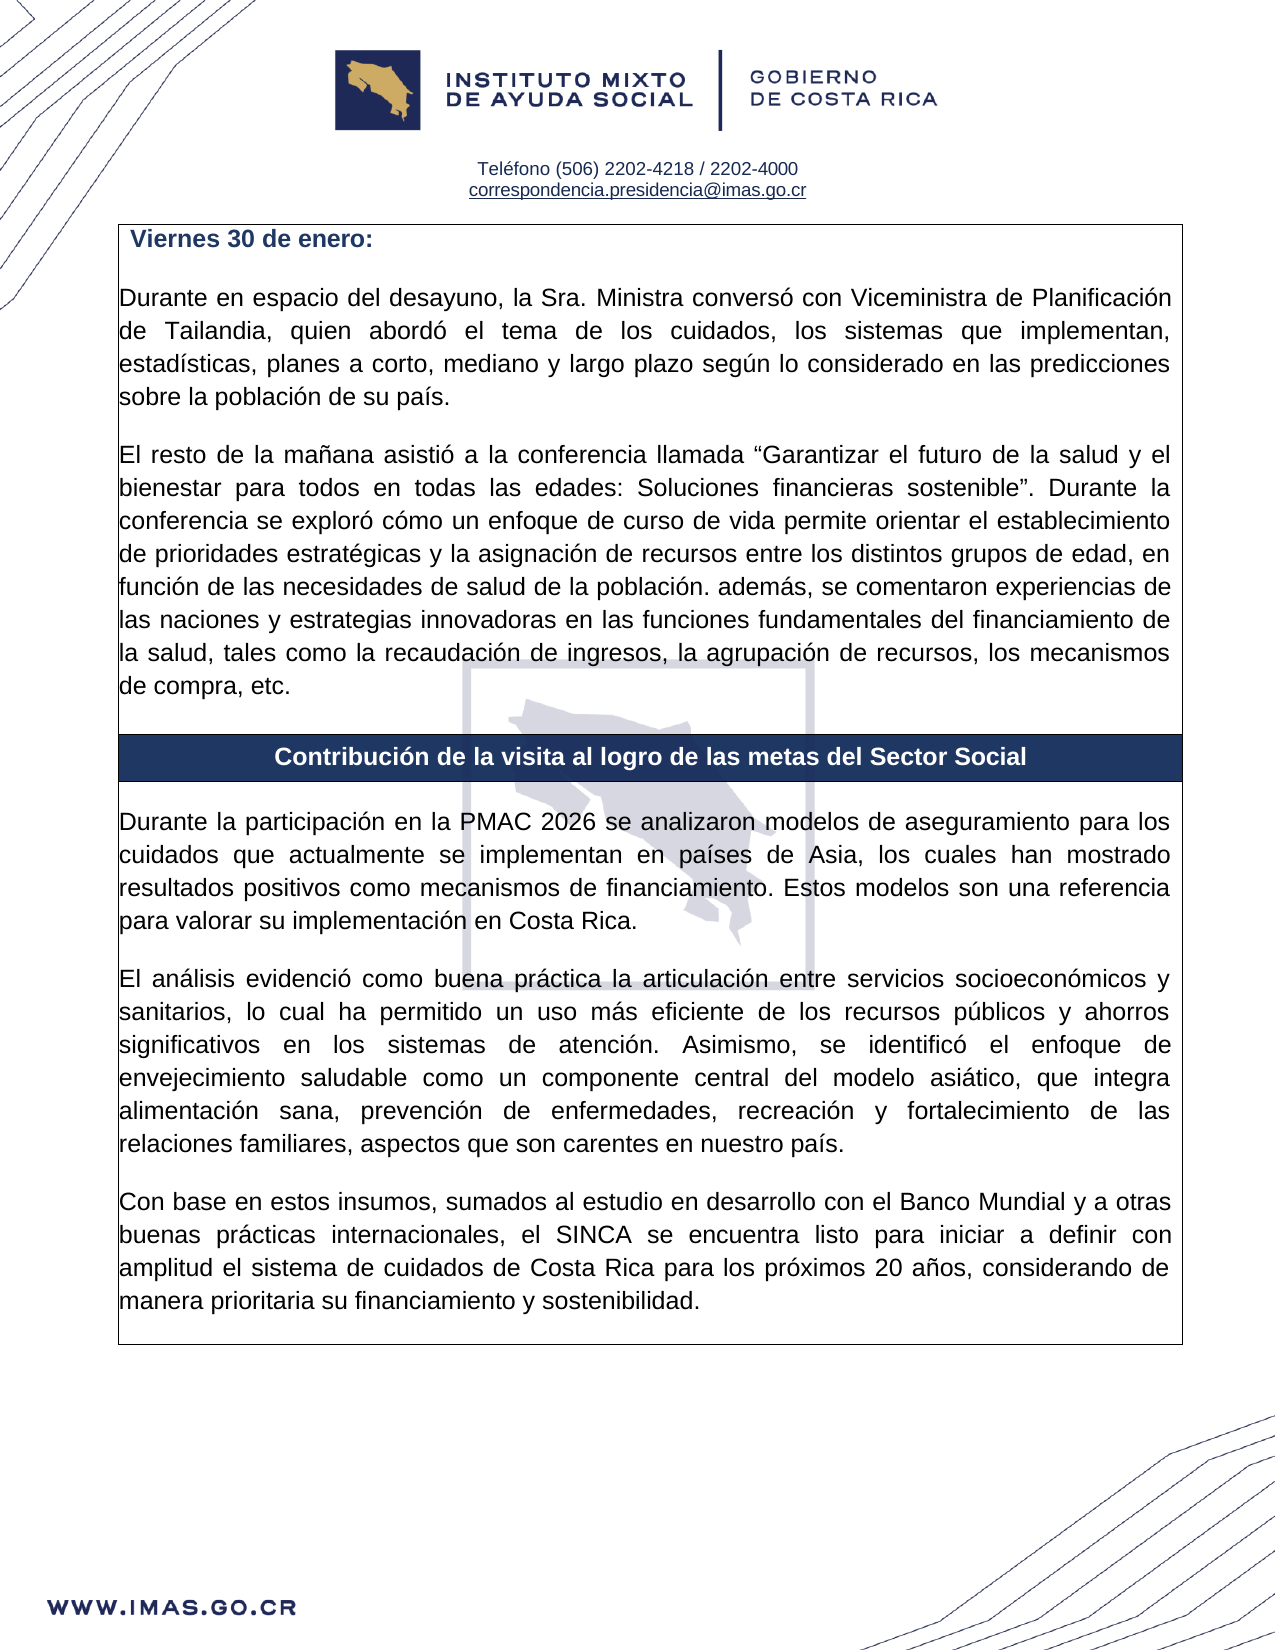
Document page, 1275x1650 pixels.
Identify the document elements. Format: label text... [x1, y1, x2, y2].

text correspondencia.presidencia@imas.go.cr [309, 179, 966, 201]
table_cell Contribución de la visita al logro de las metas del Sector Social [692, 735, 805, 781]
table_header Viernes 30 de enero: Durante en espacio del desayuno, la Sra. Ministra conversó con Viceministra de Planificación de Tailandia, quien abordó el tema de los cuidados, los sistemas que implementan, estadísticas, planes a corto, mediano y largo plazo según lo considerado en las predicciones sobre la población de su país. El resto de la mañana asistió a la conferencia llamada “Garantizar el futuro de la salud y el bienestar para todos en todas las edades: Soluciones financieras sostenible”. Durante la conferencia se exploró cómo un enfoque de curso de vida permite orientar el establecimiento de prioridades estratégicas y la asignación de recursos entre los distintos grupos de edad, en función de las necesidades de salud de la población. además, se comentaron experiencias de las naciones y estrategias innovadoras en las funciones fundamentales del financiamiento de la salud, tales como la recaudación de ingresos, la agrupación de recursos, los mecanismos de compra, etc. [119, 225, 1182, 734]
table_cell Contribución de la visita al logro de las metas del Sector Social [471, 735, 527, 781]
text Teléfono (506) 2202-4218 / 2202-4000 [309, 158, 966, 179]
table_cell Durante la participación en la PMAC 2026 se analizaron modelos de aseguramiento para los cuidados que actualmente se implementan en países de Asia, los cuales han mostrado resultados positivos como mecanismos de financiamiento. Estos modelos son una referencia para valorar su implementación en Costa Rica. El análisis evidenció como buena práctica la articulación entre servicios socioeconómicos y sanitarios, lo cual ha permitido un uso más eficiente de los recursos públicos y ahorros significativos en los sistemas de atención. Asimismo, se identificó el enfoque de envejecimiento saludable como un componente central del modelo asiático, que integra alimentación sana, prevención de enfermedades, recreación y fortalecimiento de las relaciones familiares, aspectos que son carentes en nuestro país. Con base en estos insumos, sumados al estudio en desarrollo con el Banco Mundial y a otras buenas prácticas internacionales, el SINCA se encuentra listo para iniciar a definir con amplitud el sistema de cuidados de Costa Rica para los próximos 20 años, considerando de manera prioritaria su financiamiento y sostenibilidad. [119, 782, 1182, 1344]
table_cell Contribución de la visita al logro de las metas del Sector Social [815, 735, 1182, 781]
table_cell Contribución de la visita al logro de las metas del Sector Social [119, 735, 462, 781]
